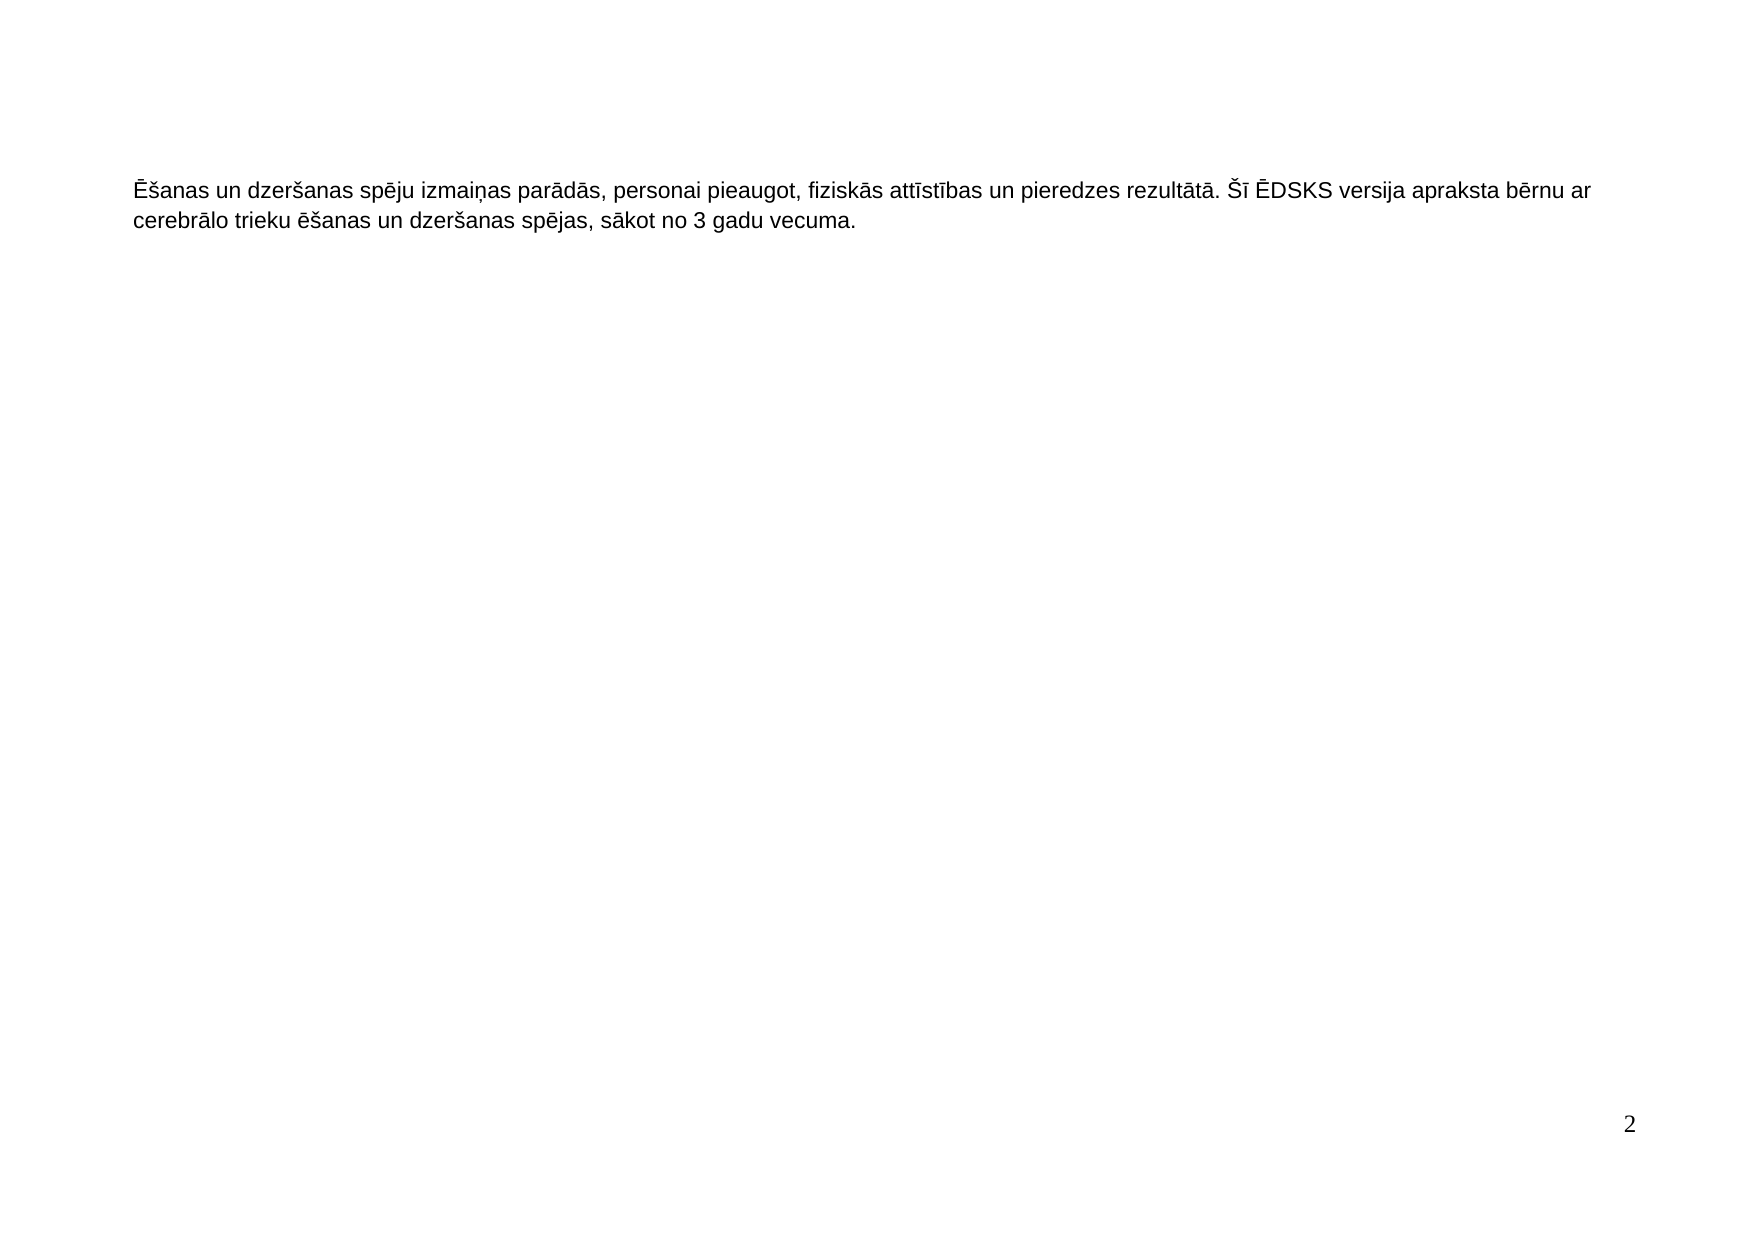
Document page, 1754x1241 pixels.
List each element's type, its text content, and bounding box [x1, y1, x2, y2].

text Ēšanas un dzeršanas spēju izmaiņas parādās, personai pieaugot, fiziskās attīstības un pieredzes rezultātā. Šī ĒDSKS versija apraksta bērnu ar cerebrālo trieku ēšanas un dzeršanas spējas, sākot no 3 gadu vecuma. [133, 177, 1636, 234]
